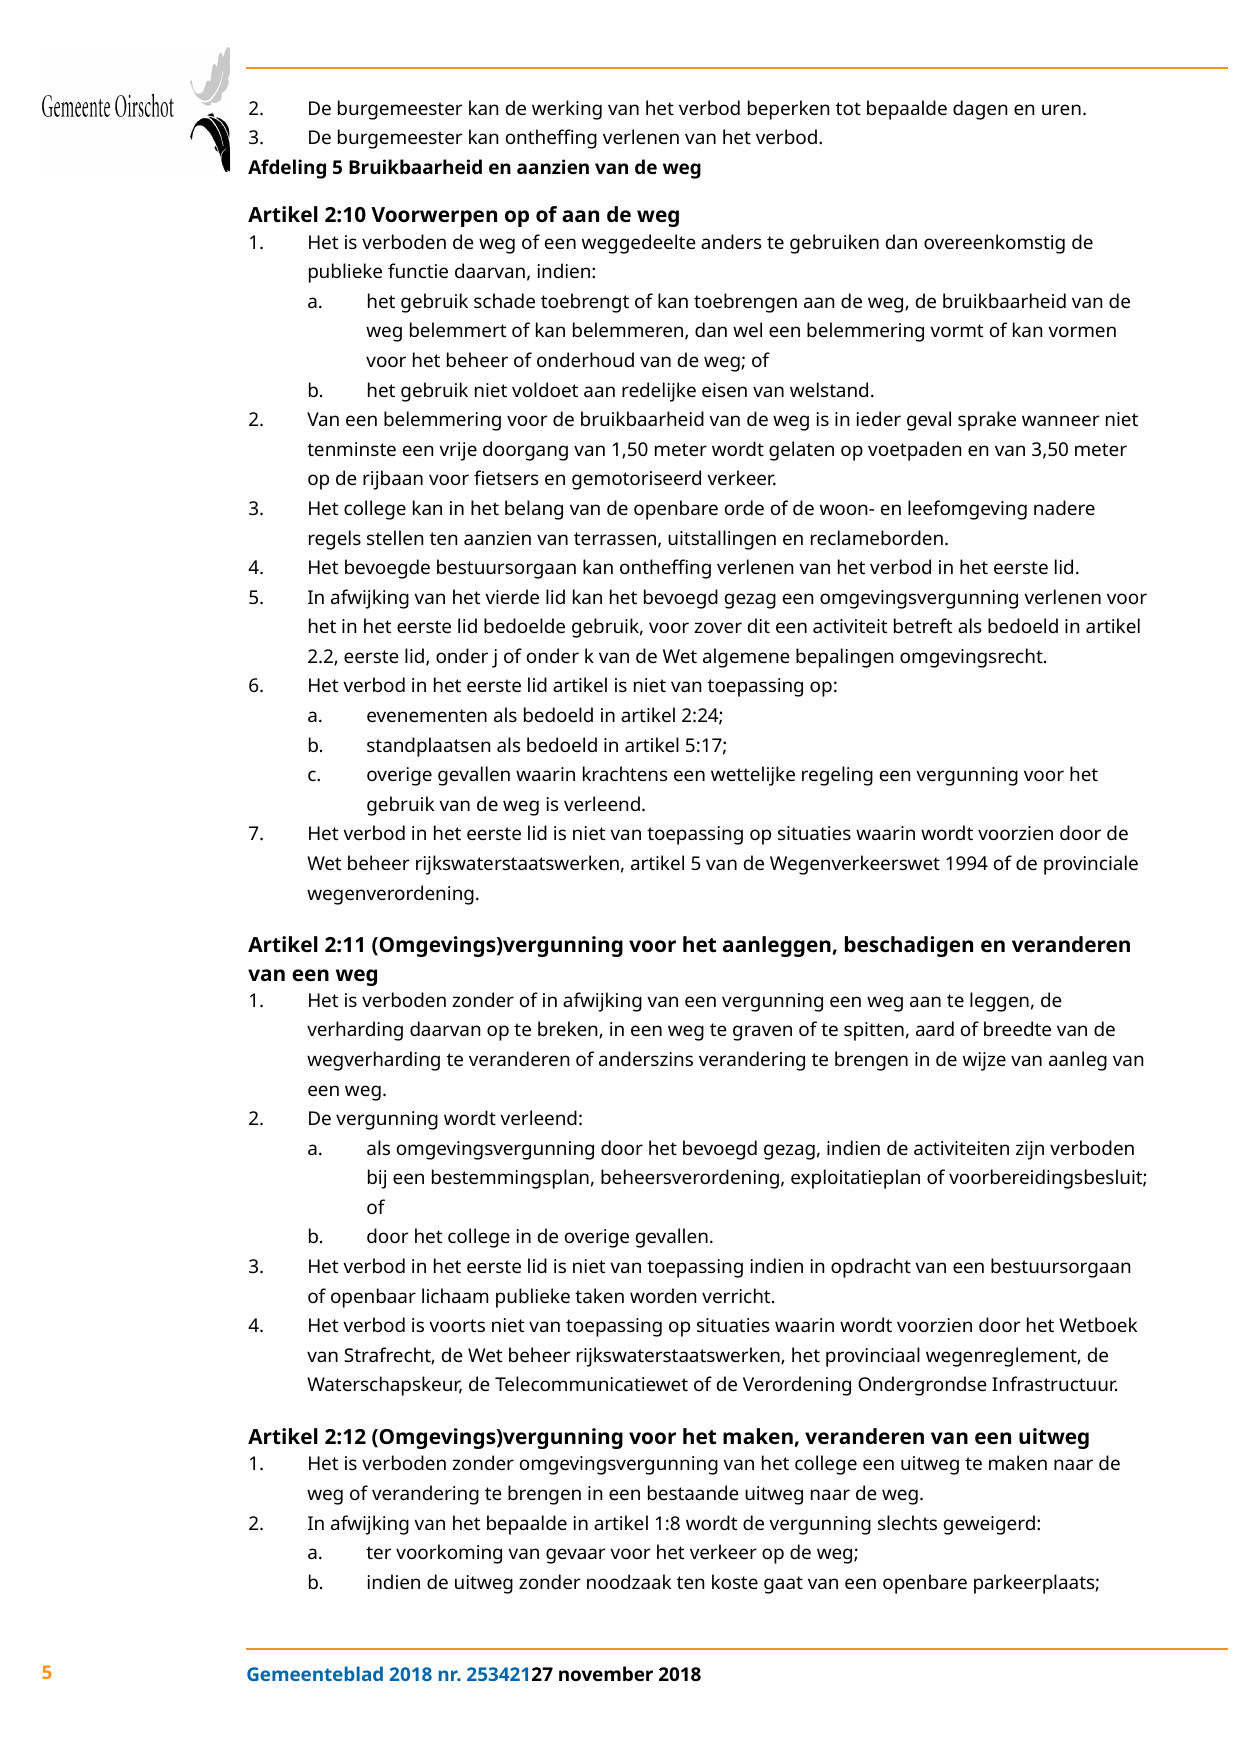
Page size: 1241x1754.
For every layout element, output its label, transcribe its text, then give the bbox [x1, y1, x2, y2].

text Artikel 2:10 Voorwerpen op of aan de weg [248, 201, 1152, 229]
list standplaatsen als bedoeld in artikel 5:17; [307, 732, 1152, 758]
list Het verbod in het eerste lid artikel is niet van toepassing op: [248, 673, 1152, 698]
list In afwijking van het vierde lid kan het bevoegd gezag een omgevingsvergunning verlenen voor het in het eerste lid bedoelde gebruik, voor zover dit een activiteit betreft als bedoeld in artikel 2.2, eerste lid, onder j of onder k van de Wet algemene bepalingen omgevingsrecht. [248, 584, 1152, 669]
list ter voorkoming van gevaar voor het verkeer op de weg; [307, 1539, 1152, 1565]
list De vergunning wordt verleend: [248, 1105, 1152, 1131]
list Het bevoegde bestuursorgaan kan ontheffing verlenen van het verbod in het eerste lid. [248, 554, 1152, 580]
list Het is verboden zonder of in afwijking van een vergunning een weg aan te leggen, de verharding daarvan op te breken, in een weg te graven of te spitten, aard of breedte van de wegverharding te veranderen of anderszins verandering te brengen in de wijze van aanleg van een weg. [248, 987, 1152, 1102]
list Het verbod is voorts niet van toepassing op situaties waarin wordt voorzien door het Wetboek van Strafrecht, de Wet beheer rijkswaterstaatswerken, het provinciaal wegenreglement, de Waterschapskeur, de Telecommunicatiewet of de Verordening Ondergrondse Infrastructuur. [248, 1312, 1152, 1397]
list indien de uitweg zonder noodzaak ten koste gaat van een openbare parkeerplaats; [307, 1569, 1152, 1594]
list het gebruik niet voldoet aan redelijke eisen van welstand. [307, 377, 1152, 403]
picture [41, 47, 231, 172]
list De burgemeester kan de werking van het verbod beperken tot bepaalde dagen en uren. [248, 95, 1152, 121]
list Het is verboden de weg of een weggedeelte anders te gebruiken dan overeenkomstig de publieke functie daarvan, indien: [248, 229, 1152, 284]
list Het college kan in het belang van de openbare orde of de woon- en leefomgeving nadere regels stellen ten aanzien van terrassen, uitstallingen en reclameborden. [248, 495, 1152, 551]
list als omgevingsvergunning door het bevoegd gezag, indien de activiteiten zijn verboden bij een bestemmingsplan, beheersverordening, exploitatieplan of voorbereidingsbesluit; of [307, 1135, 1152, 1220]
list Het verbod in het eerste lid is niet van toepassing op situaties waarin wordt voorzien door de Wet beheer rijkswaterstaatswerken, artikel 5 van de Wegenverkeerswet 1994 of de provinciale wegenverordening. [248, 821, 1152, 906]
list overige gevallen waarin krachtens een wettelijke regeling een vergunning voor het gebruik van de weg is verleend. [307, 761, 1152, 817]
list door het college in de overige gevallen. [307, 1224, 1152, 1249]
text Artikel 2:12 (Omgevings)vergunning voor het maken, veranderen van een uitweg [248, 1422, 1152, 1451]
list het gebruik schade toebrengt of kan toebrengen aan de weg, de bruikbaarheid van de weg belemmert of kan belemmeren, dan wel een belemmering vormt of kan vormen voor het beheer of onderhoud van de weg; of [307, 288, 1152, 373]
list De burgemeester kan ontheffing verlenen van het verbod. [248, 124, 1152, 150]
list In afwijking van het bepaalde in artikel 1:8 wordt de vergunning slechts geweigerd: [248, 1510, 1152, 1535]
list Van een belemmering voor de bruikbaarheid van de weg is in ieder geval sprake wanneer niet tenminste een vrije doorgang van 1,50 meter wordt gelaten op voetpaden en van 3,50 meter op de rijbaan voor fietsers en gemotoriseerd verkeer. [248, 406, 1152, 491]
list evenementen als bedoeld in artikel 2:24; [307, 702, 1152, 728]
list Het verbod in het eerste lid is niet van toepassing indien in opdracht van een bestuursorgaan of openbaar lichaam publieke taken worden verricht. [248, 1253, 1152, 1309]
list Het is verboden zonder omgevingsvergunning van het college een uitweg te maken naar de weg of verandering te brengen in een bestaande uitweg naar de weg. [248, 1451, 1152, 1506]
text Artikel 2:11 (Omgevings)vergunning voor het aanleggen, beschadigen en veranderen van een weg [248, 930, 1152, 987]
text Afdeling 5 Bruikbaarheid en aanzien van de weg [248, 154, 1152, 180]
